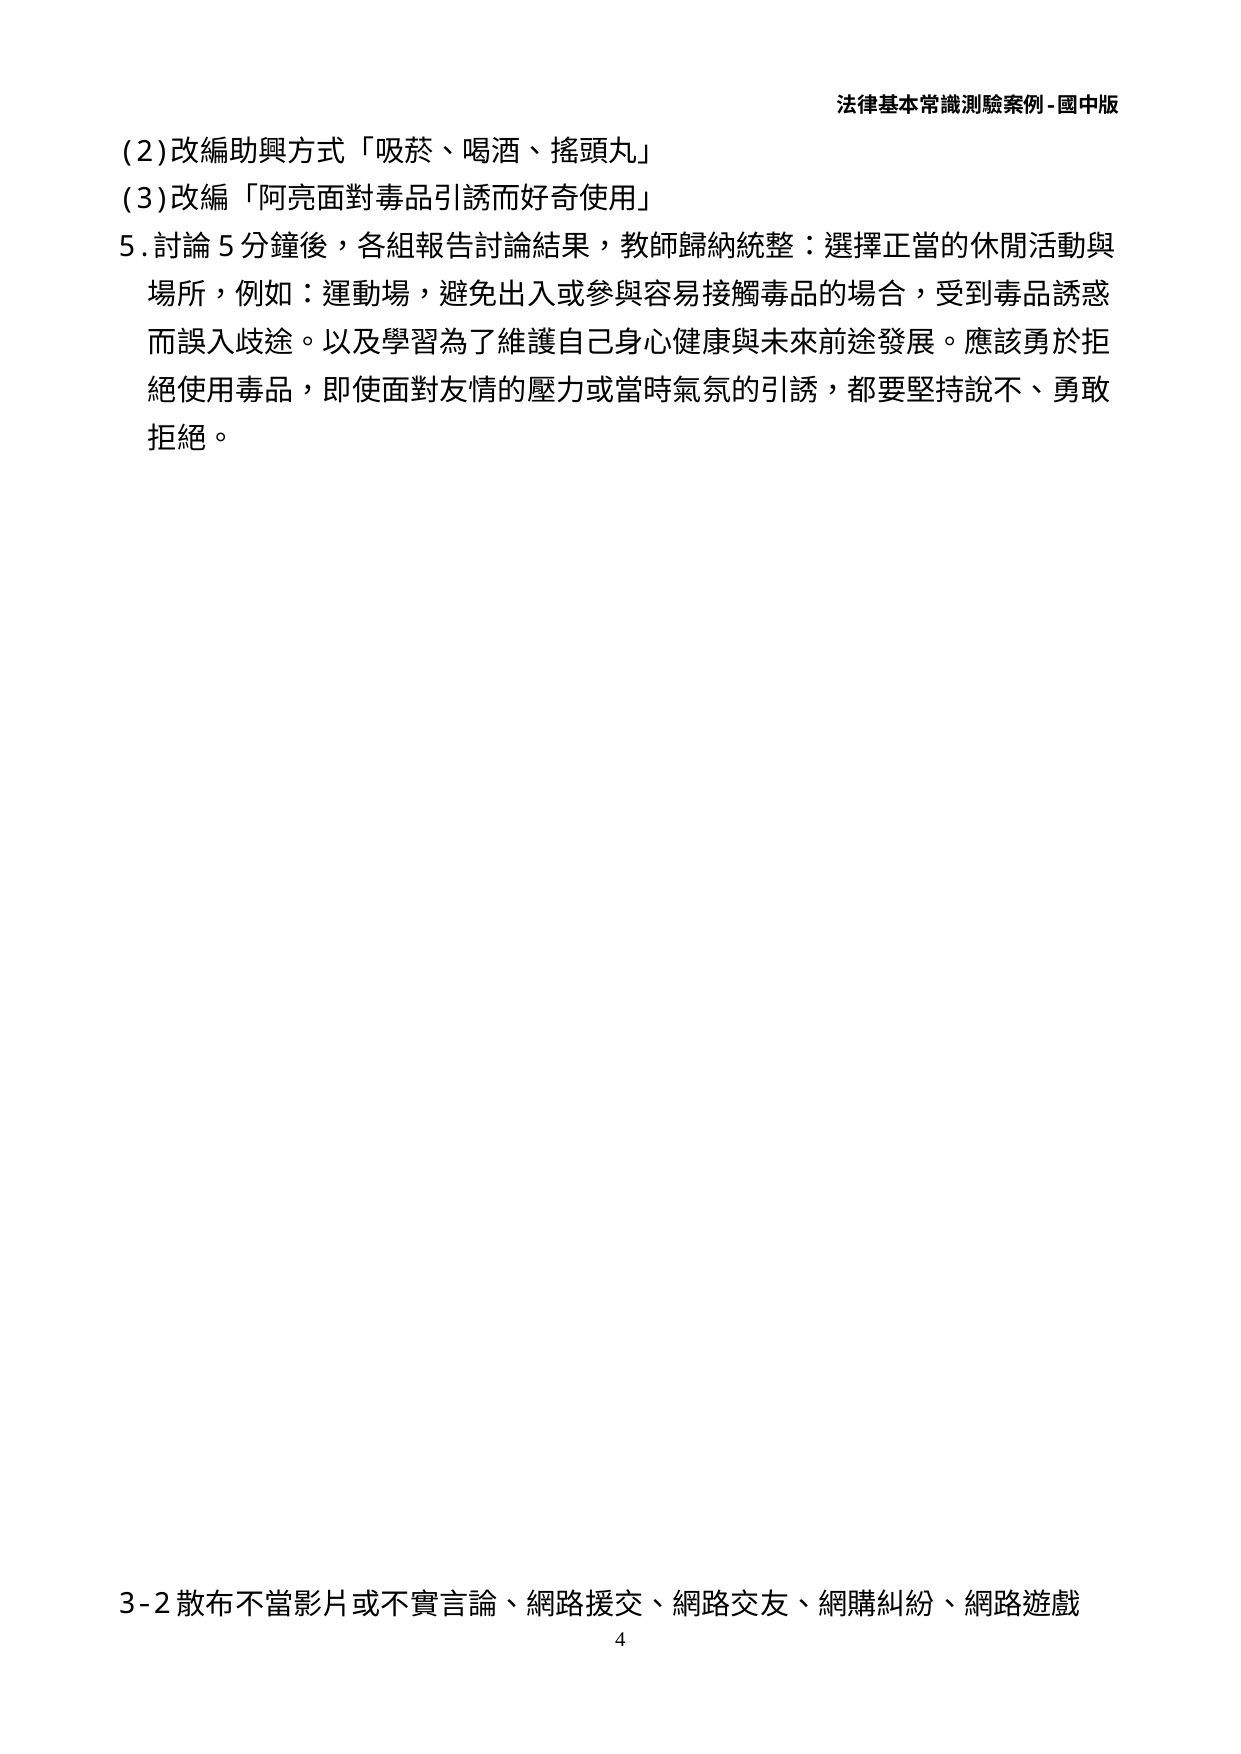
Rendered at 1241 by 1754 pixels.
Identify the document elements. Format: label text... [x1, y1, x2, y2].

text (3)改編「阿亮面對毒品引誘而好奇使用」 [118, 171, 1122, 218]
text 5.討論5分鐘後，各組報告討論結果，教師歸納統整：選擇正當的休閒活動與場所，例如：運動場，避免出入或參與容易接觸毒品的場合，受到毒品誘惑而誤入歧途。以及學習為了維護自己身心健康與未來前途發展。應該勇於拒絕使用毒品，即使面對友情的壓力或當時氣氛的引誘，都要堅持說不、勇敢拒絕。 [118, 218, 1122, 458]
text 3-2散布不當影片或不實言論、網路援交、網路交友、網購糾紛、網路遊戲 [118, 1560, 1122, 1623]
text (2)改編助興方式「吸菸、喝酒、搖頭丸」 [118, 123, 1122, 171]
